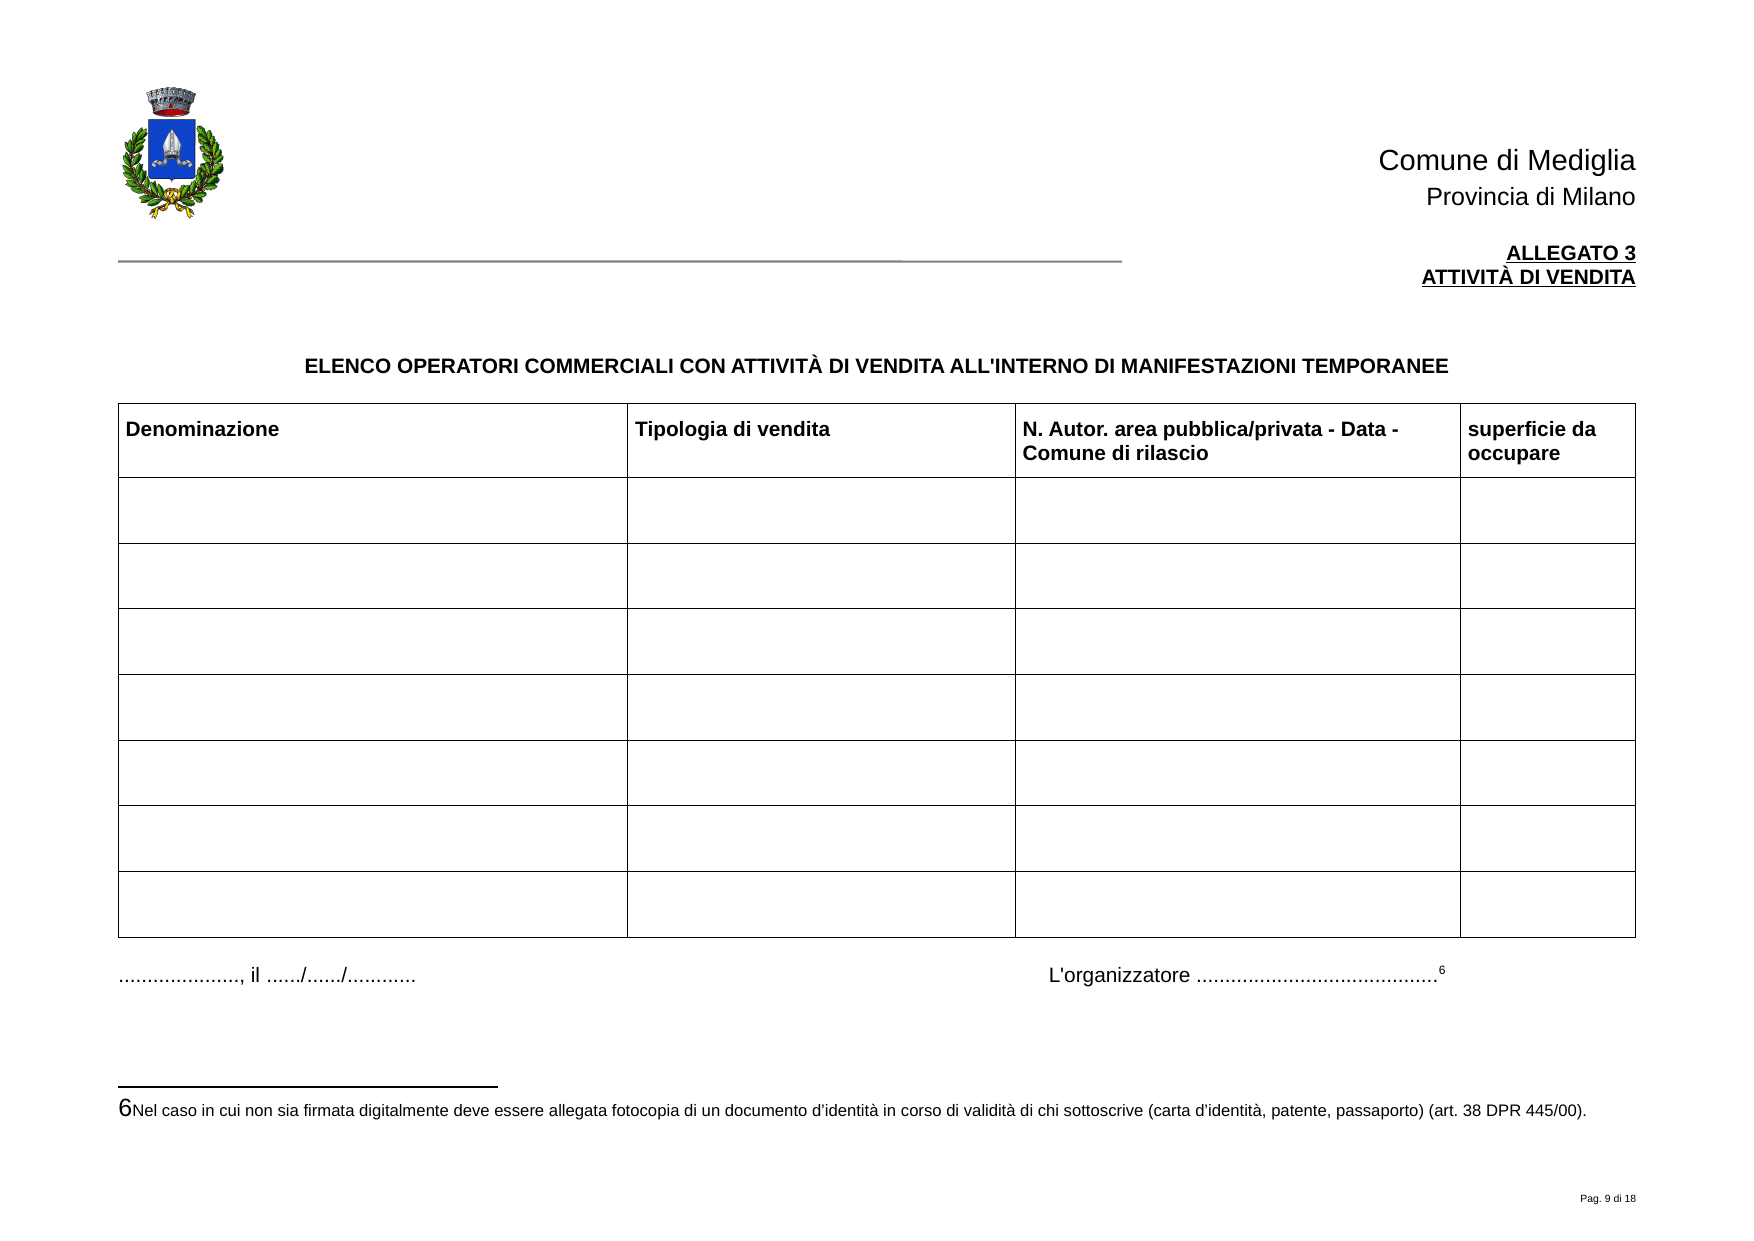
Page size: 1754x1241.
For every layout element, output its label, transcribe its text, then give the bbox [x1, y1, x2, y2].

text Provincia di Milano [224, 182, 1636, 210]
table_cell [1016, 741, 1460, 805]
table_cell [628, 478, 1015, 542]
table_cell [628, 872, 1015, 937]
table_cell [1461, 675, 1635, 740]
table_cell [1016, 675, 1460, 740]
table_cell [119, 872, 627, 937]
table_header Denominazione [119, 404, 627, 477]
table_cell [1461, 741, 1635, 805]
table_cell [119, 806, 627, 871]
picture [122, 87, 224, 219]
text ....................., il ....../....../............ L'organizzatore .......................................... [118, 963, 1636, 987]
table_cell [628, 741, 1015, 805]
table_cell [1016, 544, 1460, 608]
table_cell [628, 806, 1015, 871]
table_cell [1016, 806, 1460, 871]
table_header Tipologia di vendita [628, 404, 1015, 477]
table_cell [1461, 609, 1635, 674]
text ALLEGATO 3 [118, 241, 1636, 265]
table_cell [119, 544, 627, 608]
table_cell [1461, 806, 1635, 871]
table_cell [119, 609, 627, 674]
text ELENCO OPERATORI COMMERCIALI CON ATTIVITÀ DI VENDITA ALL'INTERNO DI MANIFESTAZIONI TEMPORANEE [118, 354, 1636, 378]
table_cell [1016, 872, 1460, 937]
text Comune di Mediglia [224, 143, 1636, 177]
table_header N. Autor. area pubblica/privata - Data - Comune di rilascio [1016, 404, 1460, 477]
table_cell [628, 544, 1015, 608]
table_cell [1016, 609, 1460, 674]
table_cell [119, 478, 627, 542]
table_cell [1461, 544, 1635, 608]
table_cell [628, 675, 1015, 740]
table_cell [119, 675, 627, 740]
table_header superficie da occupare [1461, 404, 1635, 477]
table_cell [1461, 872, 1635, 937]
table_cell [1016, 478, 1460, 542]
table_cell [1461, 478, 1635, 542]
table_cell [119, 741, 627, 805]
table_cell [628, 609, 1015, 674]
text ATTIVITÀ DI VENDITA [118, 265, 1636, 289]
text Nel caso in cui non sia firmata digitalmente deve essere allegata fotocopia di un documento d’identità in corso di validità di chi sottoscrive (carta d’identità, patente, passaporto) (art. 38 DPR 445/00). [118, 1093, 1636, 1122]
